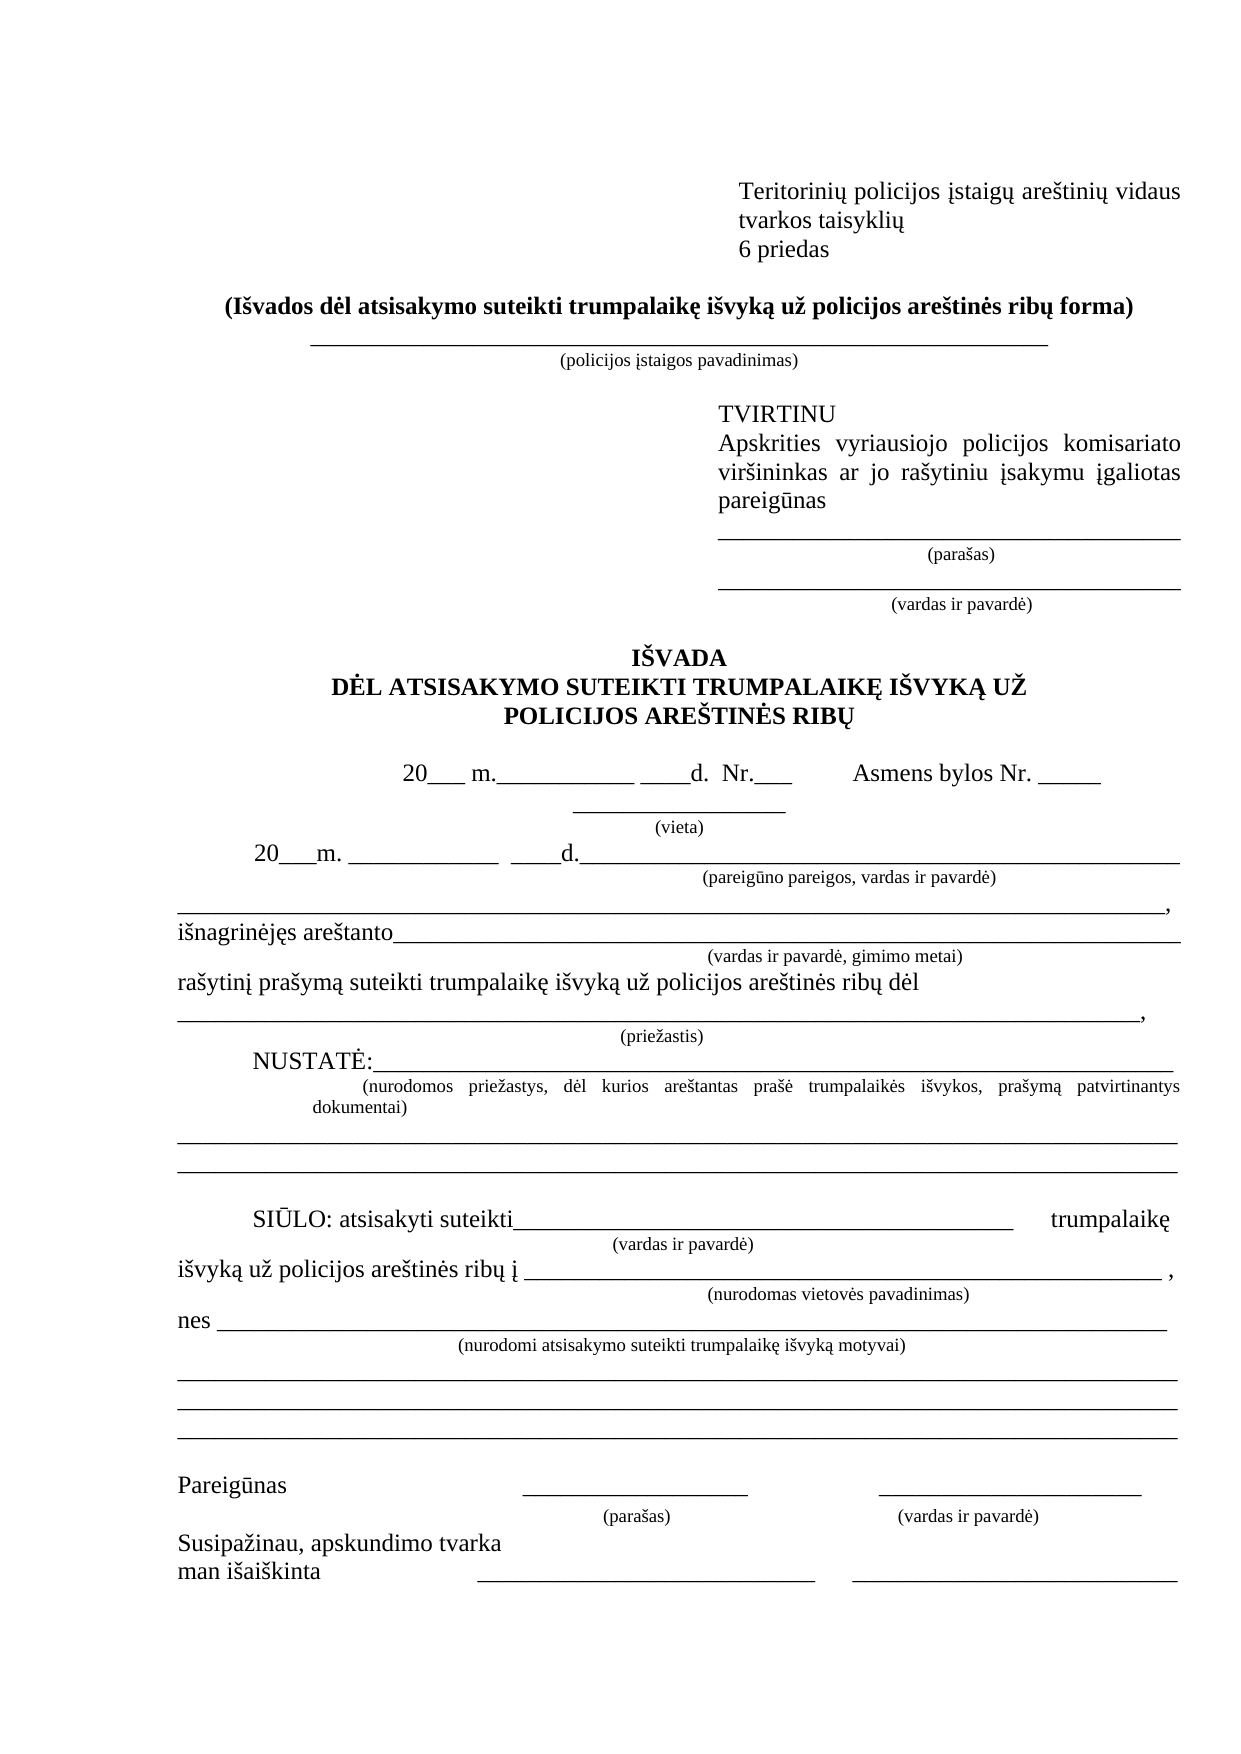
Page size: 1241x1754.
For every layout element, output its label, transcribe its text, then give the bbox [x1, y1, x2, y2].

text ________________________________________________________________________________ [177, 1118, 1181, 1147]
text _____________________________________ [627, 514, 1181, 543]
text ________________________________________________________________________________ [177, 1355, 1181, 1384]
text išvyką už policijos areštinės ribų į ___________________________________________________ , [177, 1254, 1181, 1283]
text _____________________________________ [583, 564, 1181, 593]
text man išaiškinta ___________________________ __________________________ [177, 1556, 1181, 1585]
text ________________________________________________________________________________ [177, 1384, 1181, 1413]
text (vardas ir pavardė, gimimo metai) [177, 945, 1181, 967]
text (nurodomi atsisakymo suteikti trumpalaikę išvyką motyvai) [177, 1333, 1181, 1355]
text POLICIJOS AREŠTINĖS RIBŲ [177, 701, 1181, 730]
text (priežastis) [177, 1024, 1181, 1046]
text (vardas ir pavardė) [177, 593, 1181, 615]
text (parašas) [252, 543, 1181, 564]
text 6 priedas [738, 234, 1181, 263]
text Pareigūnas __________________ _____________________ [177, 1470, 1181, 1499]
text Susipažinau, apskundimo tvarka [177, 1528, 1181, 1556]
text (vardas ir pavardė) [402, 1233, 1181, 1254]
text Apskrities vyriausiojo policijos komisariato viršininkas ar jo rašytiniu įsakymu įgaliotas pareigūnas [718, 428, 1181, 514]
text _________________ [177, 787, 1181, 816]
text (vieta) [177, 816, 1181, 838]
text nes ____________________________________________________________________________ [177, 1305, 1181, 1333]
text (policijos įstaigos pavadinimas) [177, 349, 1181, 370]
text (Išvados dėl atsisakymo suteikti trumpalaikę išvyką už policijos areštinės ribų forma) [177, 291, 1181, 320]
text ___________________________________________________________ [177, 320, 1181, 349]
text ________________________________________________________________________________ [177, 1413, 1181, 1441]
text TVIRTINU [718, 399, 1181, 428]
text išnagrinėjęs areštanto_______________________________________________________________ [177, 917, 1181, 945]
text ________________________________________________________________________________ [177, 1147, 1181, 1175]
text rašytinį prašymą suteikti trumpalaikę išvyką už policijos areštinės ribų dėl [177, 967, 1181, 996]
text (nurodomas vietovės pavadinimas) [177, 1283, 1181, 1305]
text Teritorinių policijos įstaigų areštinių vidaus tvarkos taisyklių [738, 176, 1181, 234]
text (parašas) (vardas ir pavardė) [448, 1499, 1181, 1528]
text _____________________________________________________________________________, [177, 996, 1181, 1024]
text SIŪLO: atsisakyti suteikti________________________________________ trumpalaikę [177, 1204, 1181, 1233]
text NUSTATĖ:________________________________________________________________ [177, 1046, 1181, 1075]
text 20___ m.___________ ____d. Nr.___ Asmens bylos Nr. _____ [402, 758, 1181, 787]
text DĖL ATSISAKYMO SUTEIKTI TRUMPALAIKĘ IŠVYKĄ UŽ [177, 672, 1181, 701]
text _______________________________________________________________________________, [177, 888, 1181, 917]
text 20___m. ____________ ____d.________________________________________________ [177, 838, 1181, 866]
text (pareigūno pareigos, vardas ir pavardė) [177, 866, 1181, 888]
text (nurodomos priežastys, dėl kurios areštantas prašė trumpalaikės išvykos, prašymą patvirtinantys dokumentai) [312, 1075, 1181, 1118]
subtitle IŠVADA [177, 643, 1181, 672]
